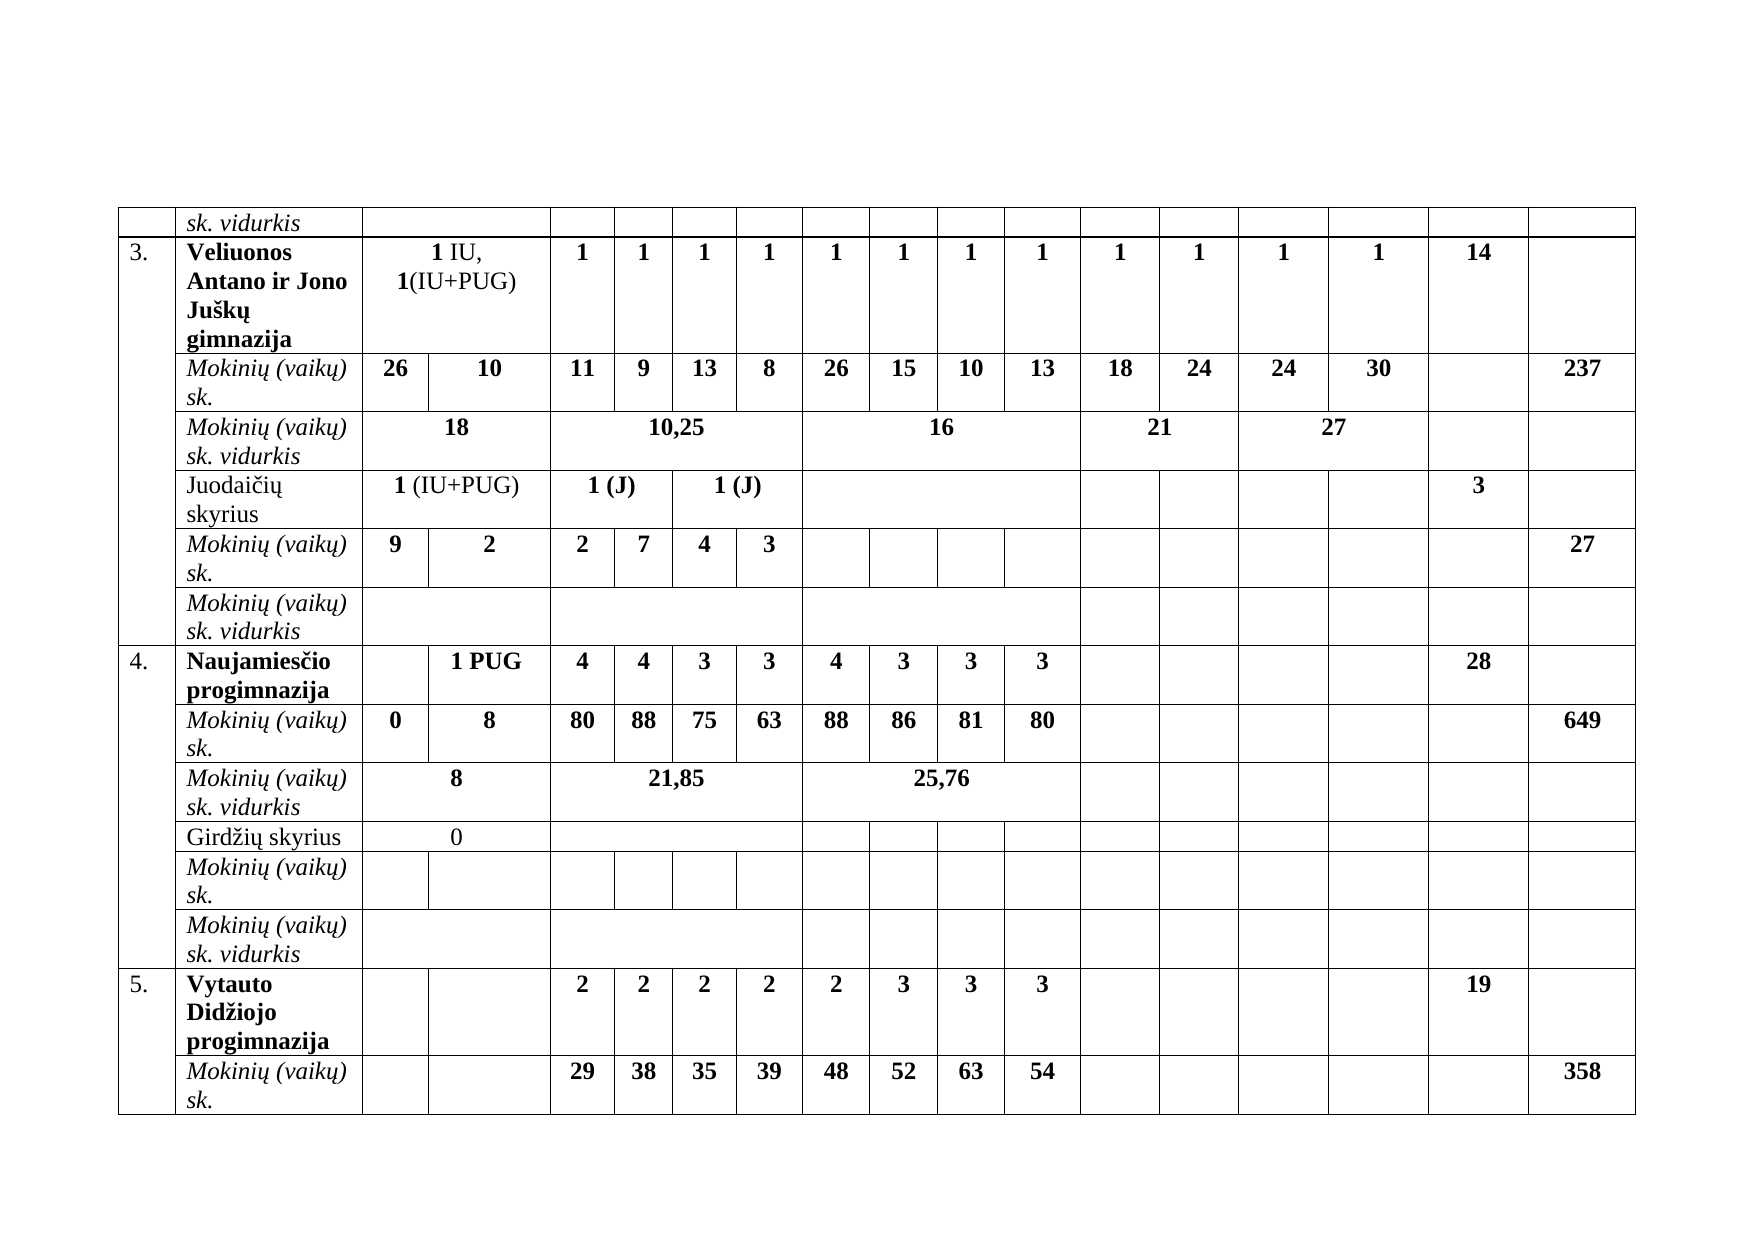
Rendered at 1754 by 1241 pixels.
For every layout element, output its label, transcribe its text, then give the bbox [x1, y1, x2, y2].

table_cell [1239, 471, 1328, 528]
table_cell Mokinių (vaikų) sk. vidurkis [176, 910, 362, 968]
table_cell [1081, 763, 1159, 821]
table_cell [119, 208, 175, 236]
table_cell 2 [551, 529, 614, 587]
table_cell Vytauto Didžiojo progimnazija [176, 969, 362, 1055]
table_cell [1529, 969, 1635, 1055]
table_cell [1160, 763, 1238, 821]
table_cell 3 [870, 969, 937, 1055]
table_cell 18 [363, 412, 550, 469]
table_cell [870, 852, 937, 909]
table_cell [938, 910, 1004, 968]
table_cell [1329, 588, 1428, 645]
table_cell 38 [615, 1056, 672, 1113]
table_cell [803, 208, 869, 236]
table_cell 52 [870, 1056, 937, 1113]
table_cell 3 [1005, 969, 1080, 1055]
table_cell [1005, 910, 1080, 968]
table_cell [1529, 412, 1635, 469]
table_cell 2 [737, 969, 802, 1055]
table_cell 75 [673, 705, 736, 762]
table_cell [1239, 852, 1328, 909]
table_cell [1160, 852, 1238, 909]
table_cell [551, 822, 802, 851]
table_cell [1239, 208, 1328, 236]
table_cell 18 [1081, 354, 1159, 411]
table_cell [1081, 471, 1159, 528]
table_cell 10 [938, 354, 1004, 411]
table_cell [1329, 822, 1428, 851]
table_cell [429, 852, 550, 909]
table_cell [429, 969, 550, 1055]
table_cell 21 [1081, 412, 1238, 469]
table_cell 54 [1005, 1056, 1080, 1113]
table_cell [551, 208, 614, 236]
table_cell 13 [673, 354, 736, 411]
table_cell [1160, 822, 1238, 851]
table_cell [551, 910, 802, 968]
table_cell [1239, 705, 1328, 762]
table_cell [1529, 588, 1635, 645]
table_cell 39 [737, 1056, 802, 1113]
table_cell [551, 852, 614, 909]
table_cell [1005, 208, 1080, 236]
table_cell 1 [737, 238, 802, 352]
table_cell Veliuonos Antano ir Jono Juškų gimnazija [176, 238, 362, 352]
table_cell Naujamiesčio progimnazija [176, 646, 362, 704]
table_cell [1429, 705, 1528, 762]
table_cell 1 [615, 238, 672, 352]
table_cell [1239, 588, 1328, 645]
table_cell [1081, 208, 1159, 236]
table_cell 649 [1529, 705, 1635, 762]
table_cell [1239, 910, 1328, 968]
table_cell [1329, 852, 1428, 909]
table_cell [551, 588, 802, 645]
table_cell 0 [363, 705, 428, 762]
table_cell 237 [1529, 354, 1635, 411]
table_cell Mokinių (vaikų) sk. [176, 852, 362, 909]
table_cell [1160, 910, 1238, 968]
table_cell sk. vidurkis [176, 208, 362, 236]
table_cell 8 [737, 354, 802, 411]
table_cell 2 [429, 529, 550, 587]
table_cell [1529, 852, 1635, 909]
table_cell 35 [673, 1056, 736, 1113]
table_cell [1160, 1056, 1238, 1113]
table_cell 4 [615, 646, 672, 704]
table_cell [803, 822, 869, 851]
table_cell Mokinių (vaikų) sk. vidurkis [176, 412, 362, 469]
table_cell [1239, 763, 1328, 821]
table_cell 29 [551, 1056, 614, 1113]
table_cell [737, 208, 802, 236]
table_cell 1 (J) [673, 471, 802, 528]
table_cell [1160, 969, 1238, 1055]
table_cell 358 [1529, 1056, 1635, 1113]
table_cell [870, 822, 937, 851]
table_cell 26 [803, 354, 869, 411]
table_cell [363, 208, 550, 236]
table_cell 30 [1329, 354, 1428, 411]
table_cell [938, 852, 1004, 909]
table_cell [673, 208, 736, 236]
table_cell [363, 852, 428, 909]
table_cell 3 [737, 529, 802, 587]
table_cell Girdžių skyrius [176, 822, 362, 851]
table_cell 81 [938, 705, 1004, 762]
table_cell 3. [119, 238, 175, 645]
table_cell 88 [803, 705, 869, 762]
table_cell Mokinių (vaikų) sk. [176, 354, 362, 411]
table_cell [803, 588, 1080, 645]
table_cell [803, 852, 869, 909]
table_cell 63 [938, 1056, 1004, 1113]
table_cell 1 [1329, 238, 1428, 352]
table_cell [1329, 471, 1428, 528]
table_cell [870, 910, 937, 968]
table_cell [1329, 969, 1428, 1055]
table_cell 63 [737, 705, 802, 762]
table_cell [1429, 588, 1528, 645]
table_cell [1160, 208, 1238, 236]
table_cell [615, 208, 672, 236]
table_cell [1429, 910, 1528, 968]
table_cell 3 [1429, 471, 1528, 528]
table_cell [938, 208, 1004, 236]
table_cell 27 [1239, 412, 1428, 469]
table_cell 10 [429, 354, 550, 411]
table_cell 10,25 [551, 412, 802, 469]
table_cell [1529, 910, 1635, 968]
table_cell 4. [119, 646, 175, 968]
table_cell [1005, 852, 1080, 909]
table_cell [1429, 208, 1528, 236]
table_cell [363, 588, 550, 645]
table_cell [363, 910, 550, 968]
table_cell [1529, 208, 1635, 236]
table_cell 25,76 [803, 763, 1080, 821]
table_cell [870, 529, 937, 587]
table_cell [870, 208, 937, 236]
table_cell [938, 822, 1004, 851]
table_cell [1081, 646, 1159, 704]
table_cell 5. [119, 969, 175, 1113]
table_cell [803, 529, 869, 587]
table_cell 1 [803, 238, 869, 352]
table_cell Mokinių (vaikų) sk. [176, 529, 362, 587]
table_cell [1081, 1056, 1159, 1113]
table_cell 3 [737, 646, 802, 704]
table_cell 1 [673, 238, 736, 352]
table_cell [1081, 910, 1159, 968]
table_cell 4 [673, 529, 736, 587]
table_cell 48 [803, 1056, 869, 1113]
table_cell [1529, 646, 1635, 704]
table_cell [1429, 1056, 1528, 1113]
table_cell [1529, 822, 1635, 851]
table_cell [673, 852, 736, 909]
table_cell 19 [1429, 969, 1528, 1055]
table_cell [363, 1056, 428, 1113]
table_cell 0 [363, 822, 550, 851]
table_cell 7 [615, 529, 672, 587]
table_cell 1 [1005, 238, 1080, 352]
table_cell [1529, 238, 1635, 352]
table_cell 4 [803, 646, 869, 704]
table_cell 21,85 [551, 763, 802, 821]
table_cell 1 [1081, 238, 1159, 352]
table_cell [1429, 412, 1528, 469]
table_cell 80 [551, 705, 614, 762]
table_cell 1 [1160, 238, 1238, 352]
table_cell 2 [615, 969, 672, 1055]
table_cell [1160, 705, 1238, 762]
table_cell [1529, 471, 1635, 528]
table_cell 9 [363, 529, 428, 587]
table_cell [615, 852, 672, 909]
table_cell 3 [938, 646, 1004, 704]
table_cell 4 [551, 646, 614, 704]
table_cell Juodaičių skyrius [176, 471, 362, 528]
table_cell 8 [429, 705, 550, 762]
table_cell [1239, 646, 1328, 704]
table_cell [1160, 588, 1238, 645]
table_cell [1329, 208, 1428, 236]
table_cell 14 [1429, 238, 1528, 352]
table_cell [1329, 646, 1428, 704]
table_cell 1 [938, 238, 1004, 352]
table_cell [1005, 822, 1080, 851]
table_cell [1429, 852, 1528, 909]
table_cell 2 [673, 969, 736, 1055]
table_cell 1 [1239, 238, 1328, 352]
table_cell [1239, 822, 1328, 851]
table_cell [1239, 529, 1328, 587]
table_cell [1329, 910, 1428, 968]
table_cell [1005, 529, 1080, 587]
table_cell [1239, 1056, 1328, 1113]
table_cell [1081, 705, 1159, 762]
table_cell [1081, 969, 1159, 1055]
table_cell 2 [803, 969, 869, 1055]
table_cell 27 [1529, 529, 1635, 587]
table_cell [737, 852, 802, 909]
table_cell Mokinių (vaikų) sk. [176, 705, 362, 762]
table_cell [363, 969, 428, 1055]
table_cell 3 [870, 646, 937, 704]
table_cell 1 [870, 238, 937, 352]
table_cell 1 PUG [429, 646, 550, 704]
table_cell 1 (J) [551, 471, 672, 528]
table_cell 24 [1239, 354, 1328, 411]
table_cell 16 [803, 412, 1080, 469]
table_cell [1529, 763, 1635, 821]
table_cell 11 [551, 354, 614, 411]
table_cell [1160, 471, 1238, 528]
table_cell [1329, 529, 1428, 587]
table_cell [1429, 529, 1528, 587]
table_cell 13 [1005, 354, 1080, 411]
table_cell [803, 910, 869, 968]
table_cell [1081, 822, 1159, 851]
table_cell [1329, 1056, 1428, 1113]
table_cell [1081, 588, 1159, 645]
table_cell 3 [1005, 646, 1080, 704]
table_cell Mokinių (vaikų) sk. vidurkis [176, 763, 362, 821]
table_cell 1 (IU+PUG) [363, 471, 550, 528]
table_cell [1081, 529, 1159, 587]
table_cell Mokinių (vaikų) sk. vidurkis [176, 588, 362, 645]
table_cell 28 [1429, 646, 1528, 704]
table_cell [1160, 529, 1238, 587]
table_cell [1329, 763, 1428, 821]
table_cell [1429, 822, 1528, 851]
table_cell 3 [938, 969, 1004, 1055]
table_cell 1 IU, 1(IU+PUG) [363, 238, 550, 352]
table_cell [1429, 354, 1528, 411]
table_cell Mokinių (vaikų) sk. [176, 1056, 362, 1113]
table_cell [1081, 852, 1159, 909]
table_cell 86 [870, 705, 937, 762]
table_cell 88 [615, 705, 672, 762]
table_cell [1429, 763, 1528, 821]
table_cell 8 [363, 763, 550, 821]
table_cell 15 [870, 354, 937, 411]
table_cell 80 [1005, 705, 1080, 762]
table_cell [1329, 705, 1428, 762]
table_cell 26 [363, 354, 428, 411]
table_cell [1239, 969, 1328, 1055]
table_cell 9 [615, 354, 672, 411]
table_cell [429, 1056, 550, 1113]
table_cell [803, 471, 1080, 528]
table_cell [1160, 646, 1238, 704]
table_cell 2 [551, 969, 614, 1055]
table_cell 24 [1160, 354, 1238, 411]
table_cell [938, 529, 1004, 587]
table_cell 3 [673, 646, 736, 704]
table_cell [363, 646, 428, 704]
table_cell 1 [551, 238, 614, 352]
